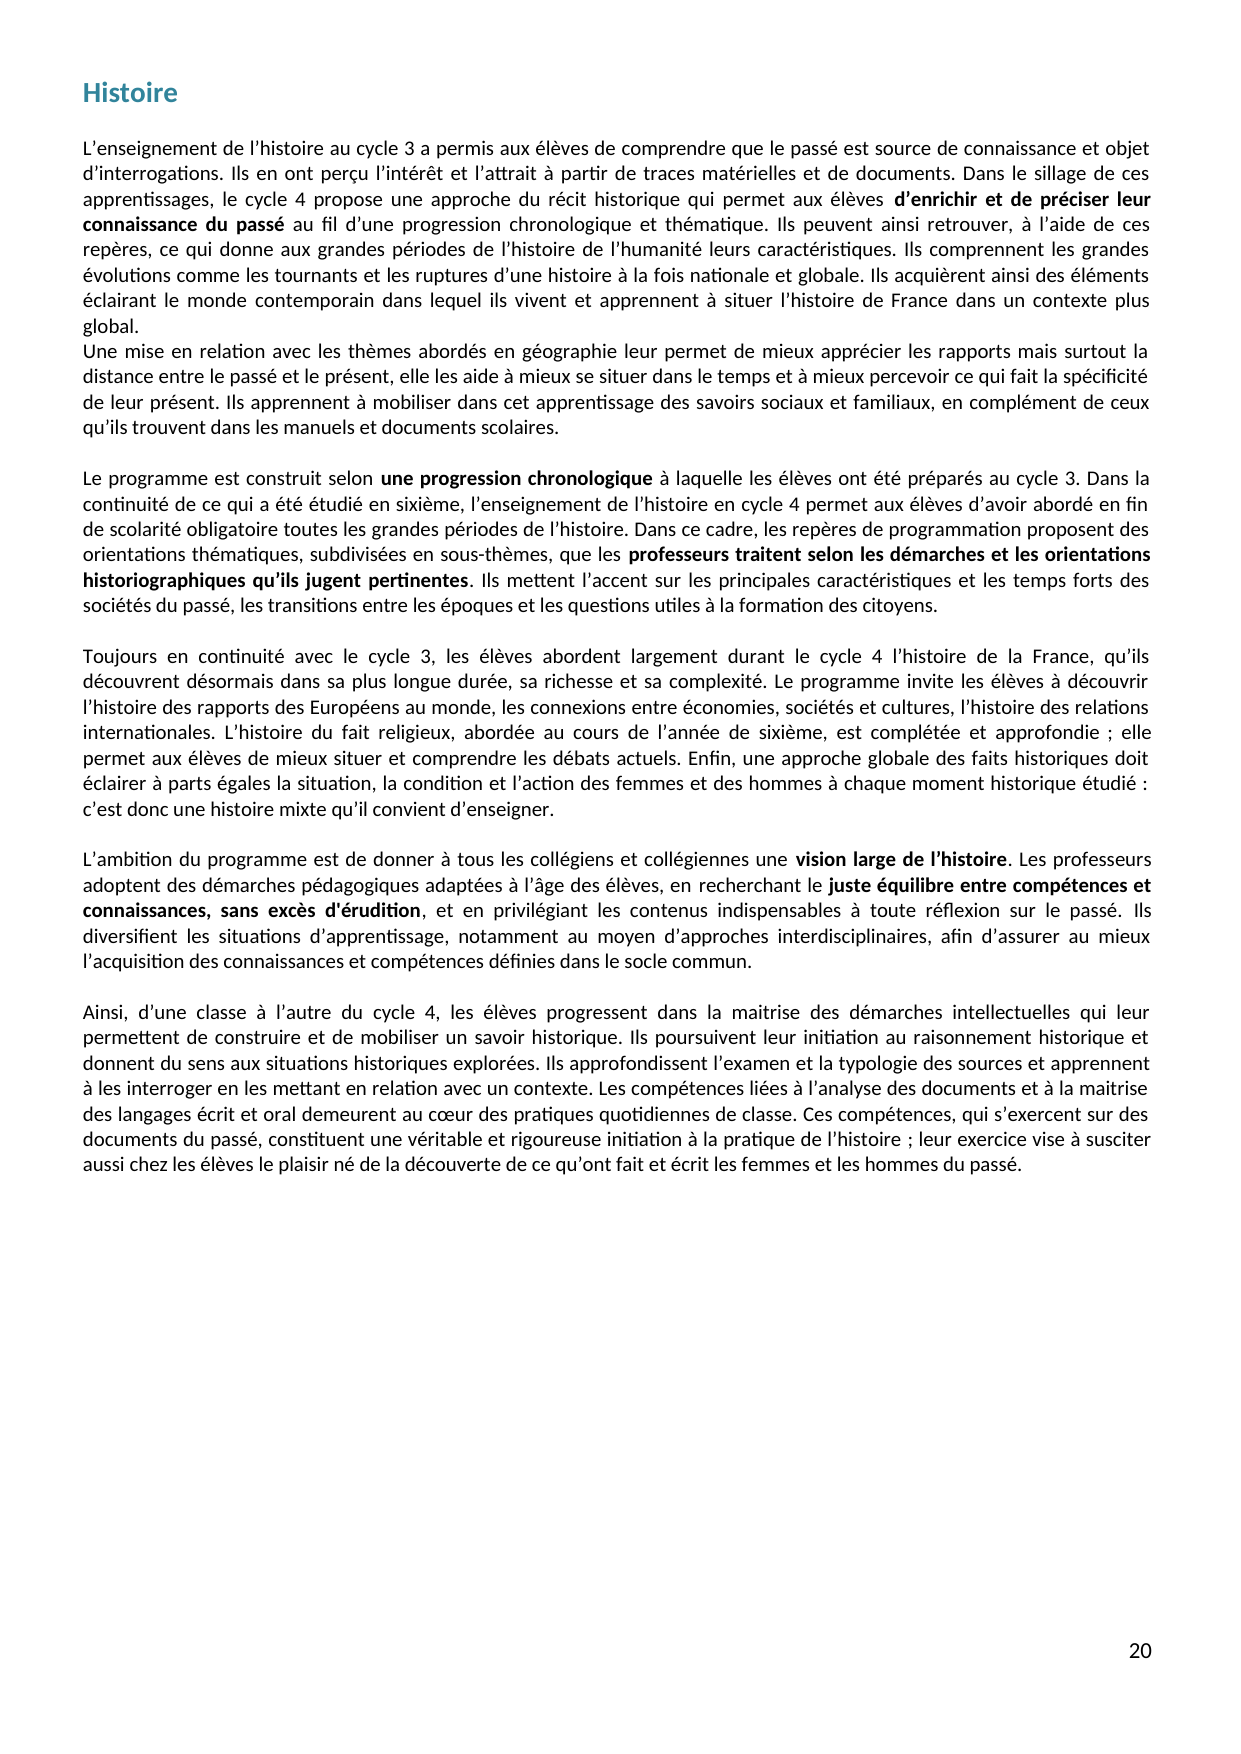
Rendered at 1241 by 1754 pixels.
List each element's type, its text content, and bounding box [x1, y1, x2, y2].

text Toujours en continuité avec le cycle 3, les élèves abordent largement durant le cycle 4 l’histoire de la France, qu’ils découvrent désormais dans sa plus longue durée, sa richesse et sa complexité. Le programme invite les élèves à découvrir l’histoire des rapports des Européens au monde, les connexions entre économies, sociétés et cultures, l’histoire des relations internationales. L’histoire du fait religieux, abordée au cours de l’année de sixième, est complétée et approfondie ; elle permet aux élèves de mieux situer et comprendre les débats actuels. Enfin, une approche globale des faits historiques doit éclairer à parts égales la situation, la condition et l’action des femmes et des hommes à chaque moment historique étudié : c’est donc une histoire mixte qu’il convient d’enseigner. [83, 643, 1152, 821]
text Le programme est construit selon une progression chronologique à laquelle les élèves ont été préparés au cycle 3. Dans la continuité de ce qui a été étudié en sixième, l’enseignement de l’histoire en cycle 4 permet aux élèves d’avoir abordé en fin de scolarité obligatoire toutes les grandes périodes de l’histoire. Dans ce cadre, les repères de programmation proposent des orientations thématiques, subdivisées en sous-thèmes, que les professeurs traitent selon les démarches et les orientations historiographiques qu’ils jugent pertinentes. Ils mettent l’accent sur les principales caractéristiques et les temps forts des sociétés du passé, les transitions entre les époques et les questions utiles à la formation des citoyens. [83, 465, 1152, 618]
text Histoire [83, 74, 1152, 109]
text Une mise en relation avec les thèmes abordés en géographie leur permet de mieux apprécier les rapports mais surtout la distance entre le passé et le présent, elle les aide à mieux se situer dans le temps et à mieux percevoir ce qui fait la spécificité de leur présent. Ils apprennent à mobiliser dans cet apprentissage des savoirs sociaux et familiaux, en complément de ceux qu’ils trouvent dans les manuels et documents scolaires. [83, 338, 1152, 440]
text Ainsi, d’une classe à l’autre du cycle 4, les élèves progressent dans la maitrise des démarches intellectuelles qui leur permettent de construire et de mobiliser un savoir historique. Ils poursuivent leur initiation au raisonnement historique et donnent du sens aux situations historiques explorées. Ils approfondissent l’examen et la typologie des sources et apprennent à les interroger en les mettant en relation avec un contexte. Les compétences liées à l’analyse des documents et à la maitrise des langages écrit et oral demeurent au cœur des pratiques quotidiennes de classe. Ces compétences, qui s’exercent sur des documents du passé, constituent une véritable et rigoureuse initiation à la pratique de l’histoire ; leur exercice vise à susciter aussi chez les élèves le plaisir né de la découverte de ce qu’ont fait et écrit les femmes et les hommes du passé. [83, 999, 1152, 1177]
text L’ambition du programme est de donner à tous les collégiens et collégiennes une vision large de l’histoire. Les professeurs adoptent des démarches pédagogiques adaptées à l’âge des élèves, en recherchant le juste équilibre entre compétences et connaissances, sans excès d'érudition, et en privilégiant les contenus indispensables à toute réflexion sur le passé. Ils diversifient les situations d’apprentissage, notamment au moyen d’approches interdisciplinaires, afin d’assurer au mieux l’acquisition des connaissances et compétences définies dans le socle commun. [83, 847, 1152, 974]
text L’enseignement de l’histoire au cycle 3 a permis aux élèves de comprendre que le passé est source de connaissance et objet d’interrogations. Ils en ont perçu l’intérêt et l’attrait à partir de traces matérielles et de documents. Dans le sillage de ces apprentissages, le cycle 4 propose une approche du récit historique qui permet aux élèves d’enrichir et de préciser leur connaissance du passé au fil d’une progression chronologique et thématique. Ils peuvent ainsi retrouver, à l’aide de ces repères, ce qui donne aux grandes périodes de l’histoire de l’humanité leurs caractéristiques. Ils comprennent les grandes évolutions comme les tournants et les ruptures d’une histoire à la fois nationale et globale. Ils acquièrent ainsi des éléments éclairant le monde contemporain dans lequel ils vivent et apprennent à situer l’histoire de France dans un contexte plus global. [83, 135, 1152, 338]
